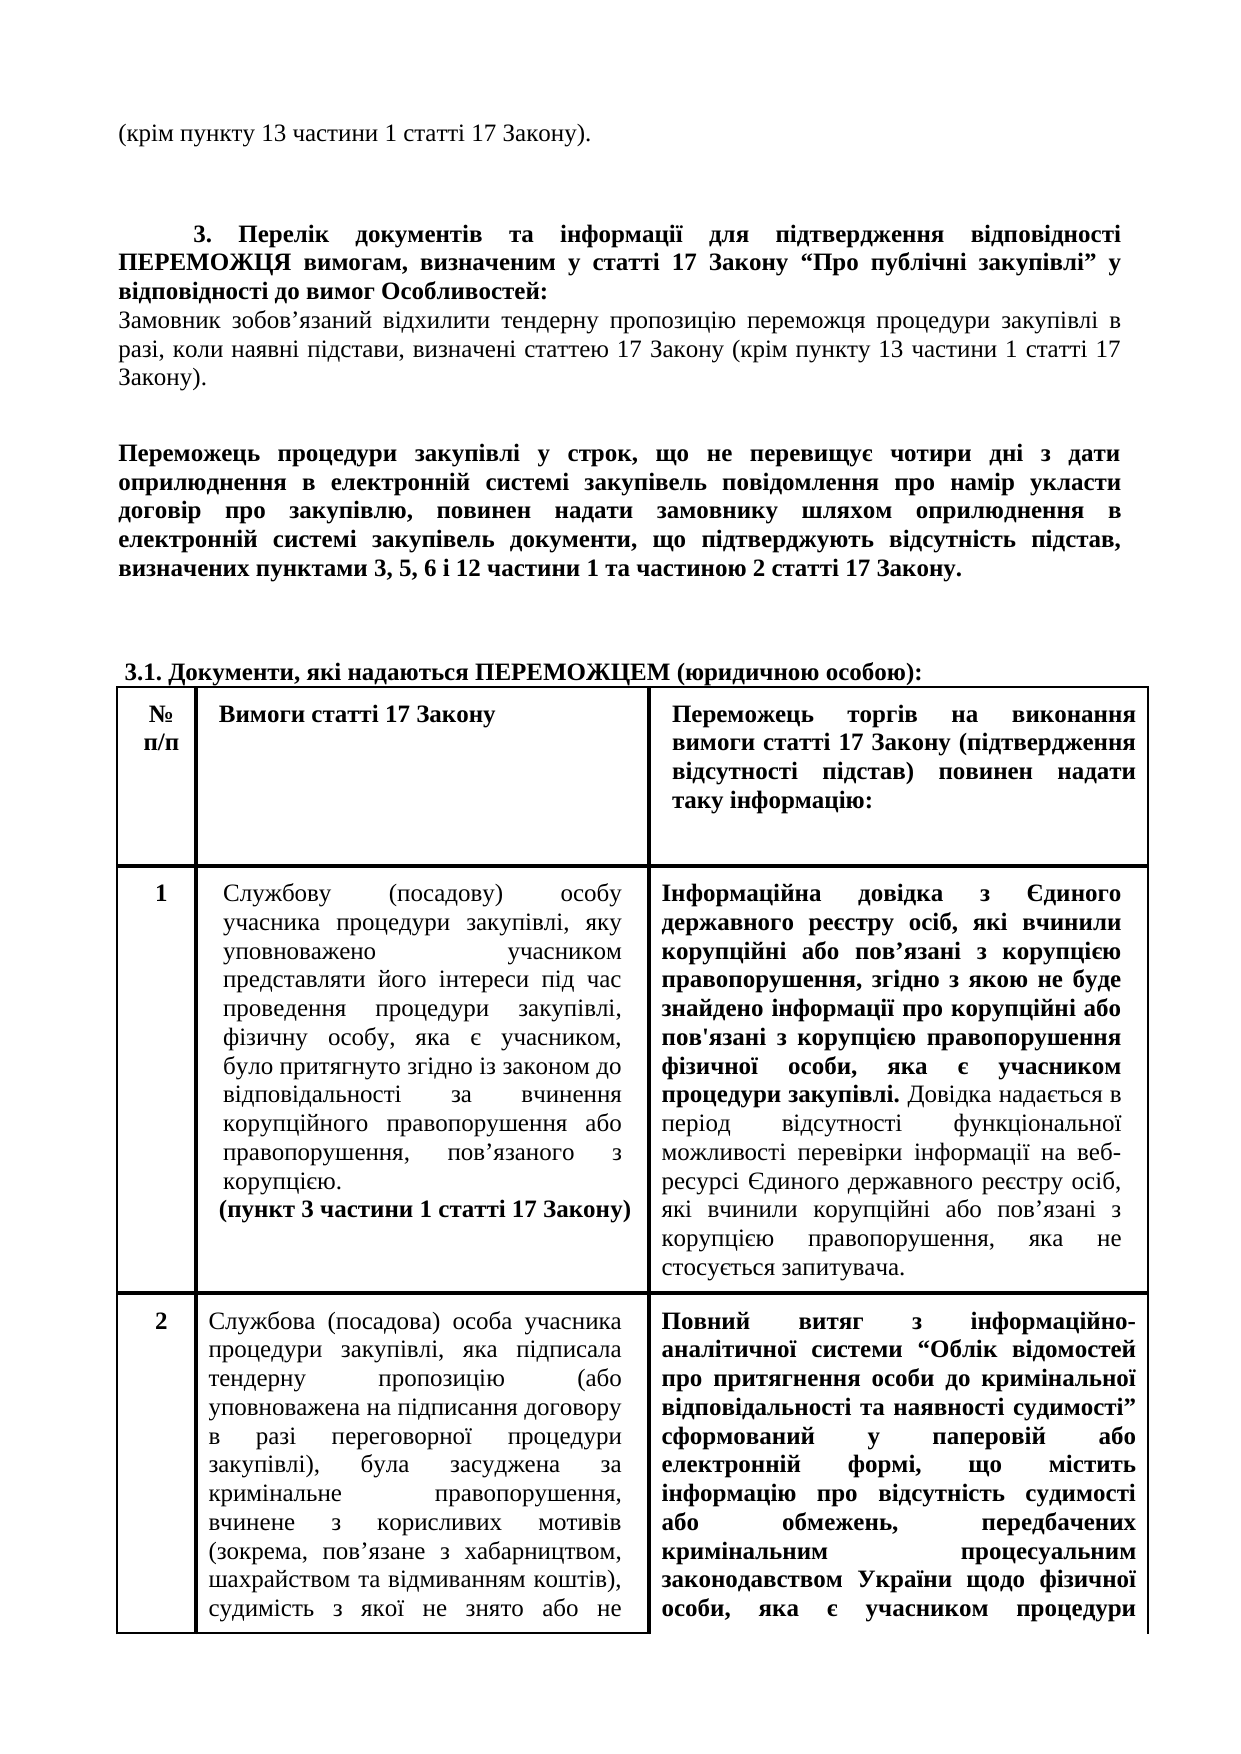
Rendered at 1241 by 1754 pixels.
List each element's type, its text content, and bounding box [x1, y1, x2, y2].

table_cell 2 [118, 1295, 194, 1632]
table_cell Повний витяг з інформаційно-аналітичної системи “Облік відомостей про притягнення особи до кримінальної відповідальності та наявності судимості” сформований у паперовій або електронній формі, що містить інформацію про відсутність судимості або обмежень, передбачених кримінальним процесуальним законодавством України щодо фізичної особи, яка є учасником процедури [651, 1295, 1147, 1634]
table_cell Службову (посадову) особу учасника процедури закупівлі, яку уповноважено учасником представляти його інтереси під час проведення процедури закупівлі, фізичну особу, яка є учасником, було притягнуто згідно із законом до відповідальності за вчинення корупційного правопорушення або правопорушення, пов’язаного з корупцією. (пункт 3 частини 1 статті 17 Закону) [198, 868, 647, 1291]
text Переможець процедури закупівлі у строк, що не перевищує чотири дні з дати оприлюднення в електронній системі закупівель повідомлення про намір укласти договір про закупівлю, повинен надати замовнику шляхом оприлюднення в електронній системі закупівель документи, що підтверджують відсутність підстав, визначених пунктами 3, 5, 6 і 12 частини 1 та частиною 2 статті 17 Закону. [118, 438, 1122, 582]
table_cell Інформаційна довідка з Єдиного державного реєстру осіб, які вчинили корупційні або пов’язані з корупцією правопорушення, згідно з якою не буде знайдено інформації про корупційні або пов'язані з корупцією правопорушення фізичної особи, яка є учасником процедури закупівлі. Довідка надається в період відсутності функціональної можливості перевірки інформації на веб-ресурсі Єдиного державного реєстру осіб, які вчинили корупційні або пов’язані з корупцією правопорушення, яка не стосується запитувача. [651, 868, 1147, 1291]
text (крім пункту 13 частини 1 статті 17 Закону). [118, 118, 1122, 147]
table_header № п/п [118, 688, 194, 864]
text 3.1. Документи, які надаються ПЕРЕМОЖЦЕМ (юридичною особою): [118, 657, 1122, 686]
table_header Переможець торгів на виконання вимоги статті 17 Закону (підтвердження відсутності підстав) повинен надати таку інформацію: [651, 688, 1147, 864]
table_cell 1 [118, 868, 194, 1291]
text 3. Перелік документів та інформації для підтвердження відповідності ПЕРЕМОЖЦЯ вимогам, визначеним у статті 17 Закону “Про публічні закупівлі” у відповідності до вимог Особливостей: [118, 219, 1122, 305]
table_header Вимоги статті 17 Закону [198, 688, 647, 864]
text Замовник зобов’язаний відхилити тендерну пропозицію переможця процедури закупівлі в разі, коли наявні підстави, визначені статтею 17 Закону (крім пункту 13 частини 1 статті 17 Закону). [118, 305, 1122, 391]
table_cell Службова (посадова) особа учасника процедури закупівлі, яка підписала тендерну пропозицію (або уповноважена на підписання договору в разі переговорної процедури закупівлі), була засуджена за кримінальне правопорушення, вчинене з корисливих мотивів (зокрема, пов’язане з хабарництвом, шахрайством та відмиванням коштів), судимість з якої не знято або не [198, 1295, 647, 1632]
